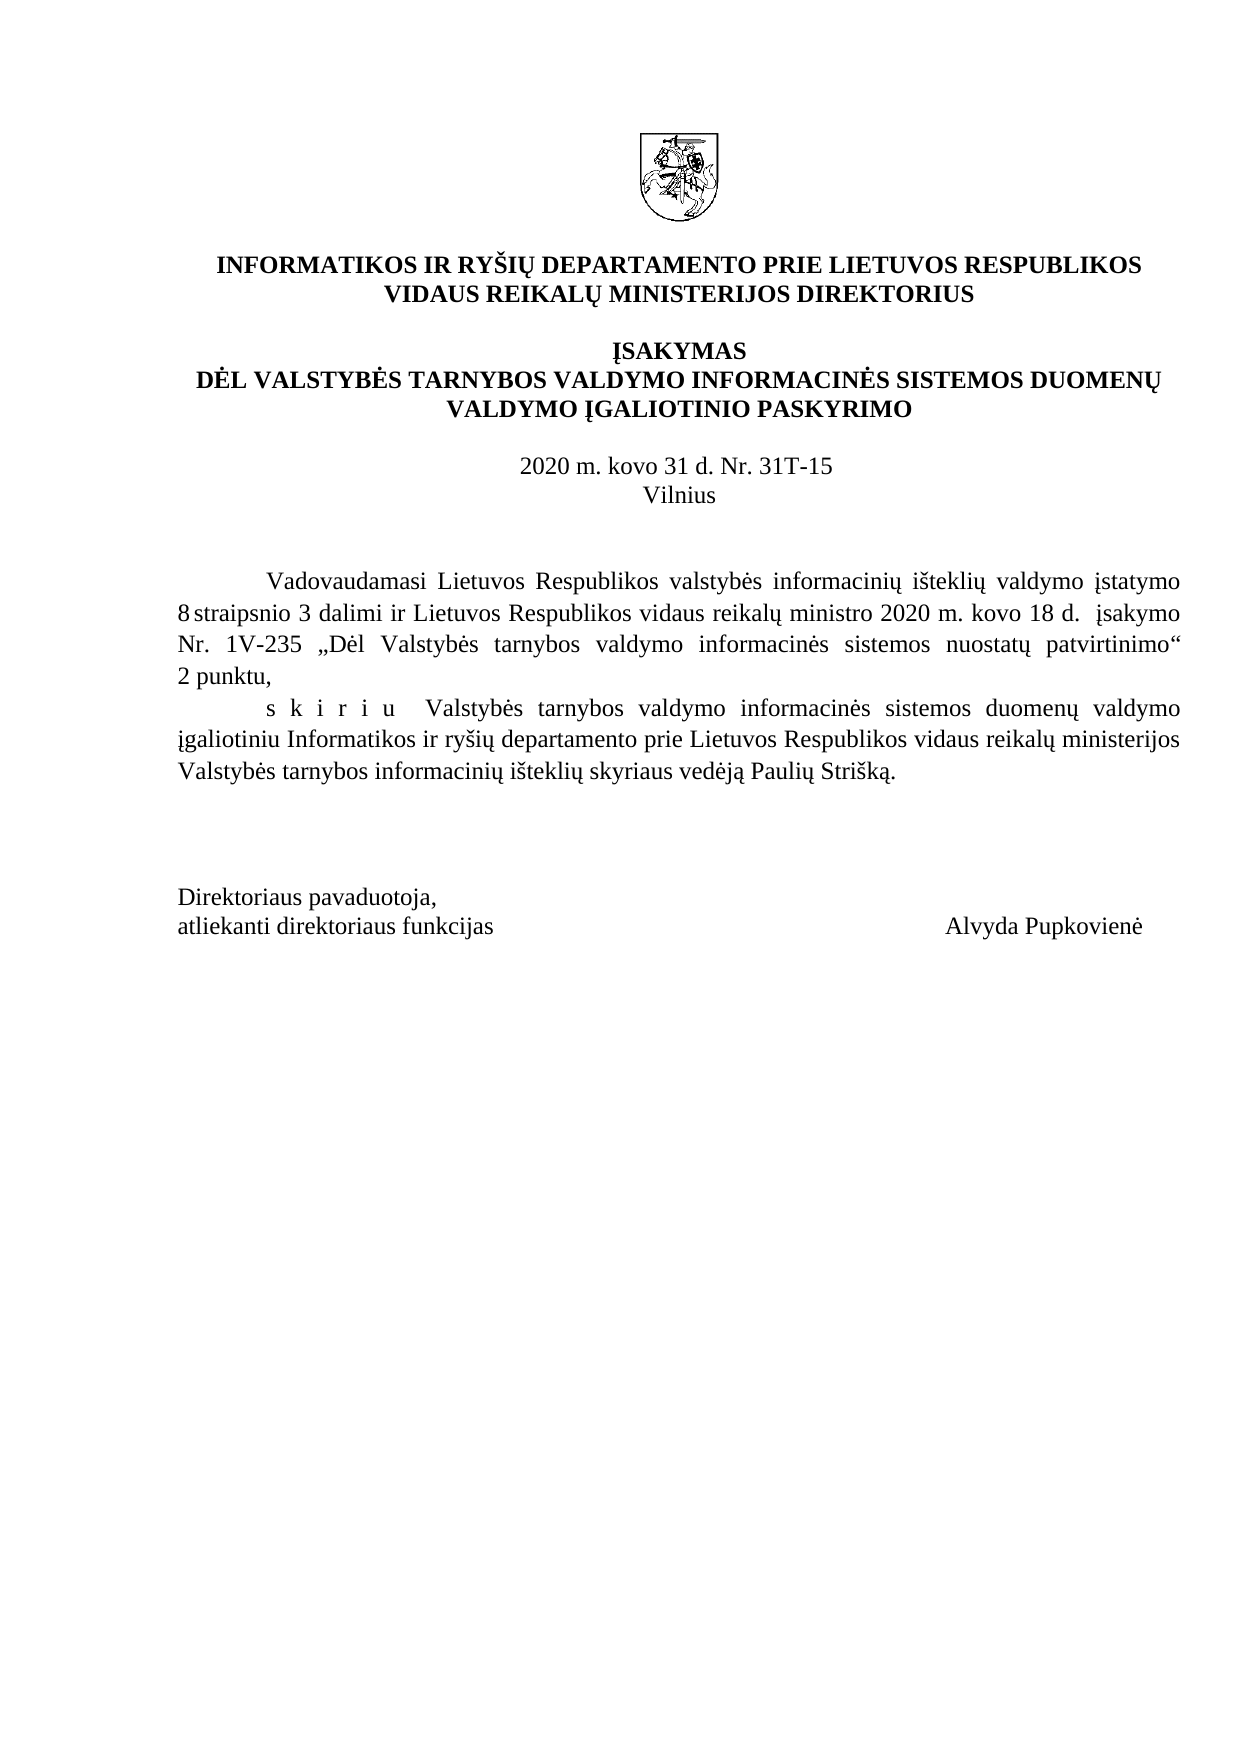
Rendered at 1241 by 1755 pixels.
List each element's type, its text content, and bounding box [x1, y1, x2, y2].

text Direktoriaus pavaduotoja, [177, 882, 1181, 911]
text 2020 m. kovo 31 d. Nr. 31T-15 [177, 451, 1181, 480]
text s k i r i u Valstybės tarnybos valdymo informacinės sistemos duomenų valdymo įgaliotiniu Informatikos ir ryšių departamento prie Lietuvos Respublikos vidaus reikalų ministerijos Valstybės tarnybos informacinių išteklių skyriaus vedėją Paulių Strišką. [177, 693, 1181, 784]
text INFORMATIKOS IR RYŠIŲ DEPARTAMENTO PRIE LIETUVOS RESPUBLIKOS VIDAUS REIKALŲ MINISTERIJOS DIREKTORIUS [177, 250, 1181, 308]
text atliekanti direktoriaus funkcijas Alvyda Pupkovienė [177, 911, 1181, 939]
text Vilnius [177, 480, 1181, 509]
text ĮSAKYMAS [177, 336, 1181, 365]
text Vadovaudamasi Lietuvos Respublikos valstybės informacinių išteklių valdymo įstatymo 8 straipsnio 3 dalimi ir Lietuvos Respublikos vidaus reikalų ministro 2020 m. kovo 18 d. įsakymo Nr. 1V-235 „Dėl Valstybės tarnybos valdymo informacinės sistemos nuostatų patvirtinimo“ 2 punktu, [177, 566, 1181, 690]
text DĖL VALSTYBĖS TARNYBOS VALDYMO INFORMACINĖS SISTEMOS DUOMENŲ VALDYMO ĮGALIOTINIO PASKYRIMO [177, 365, 1181, 423]
